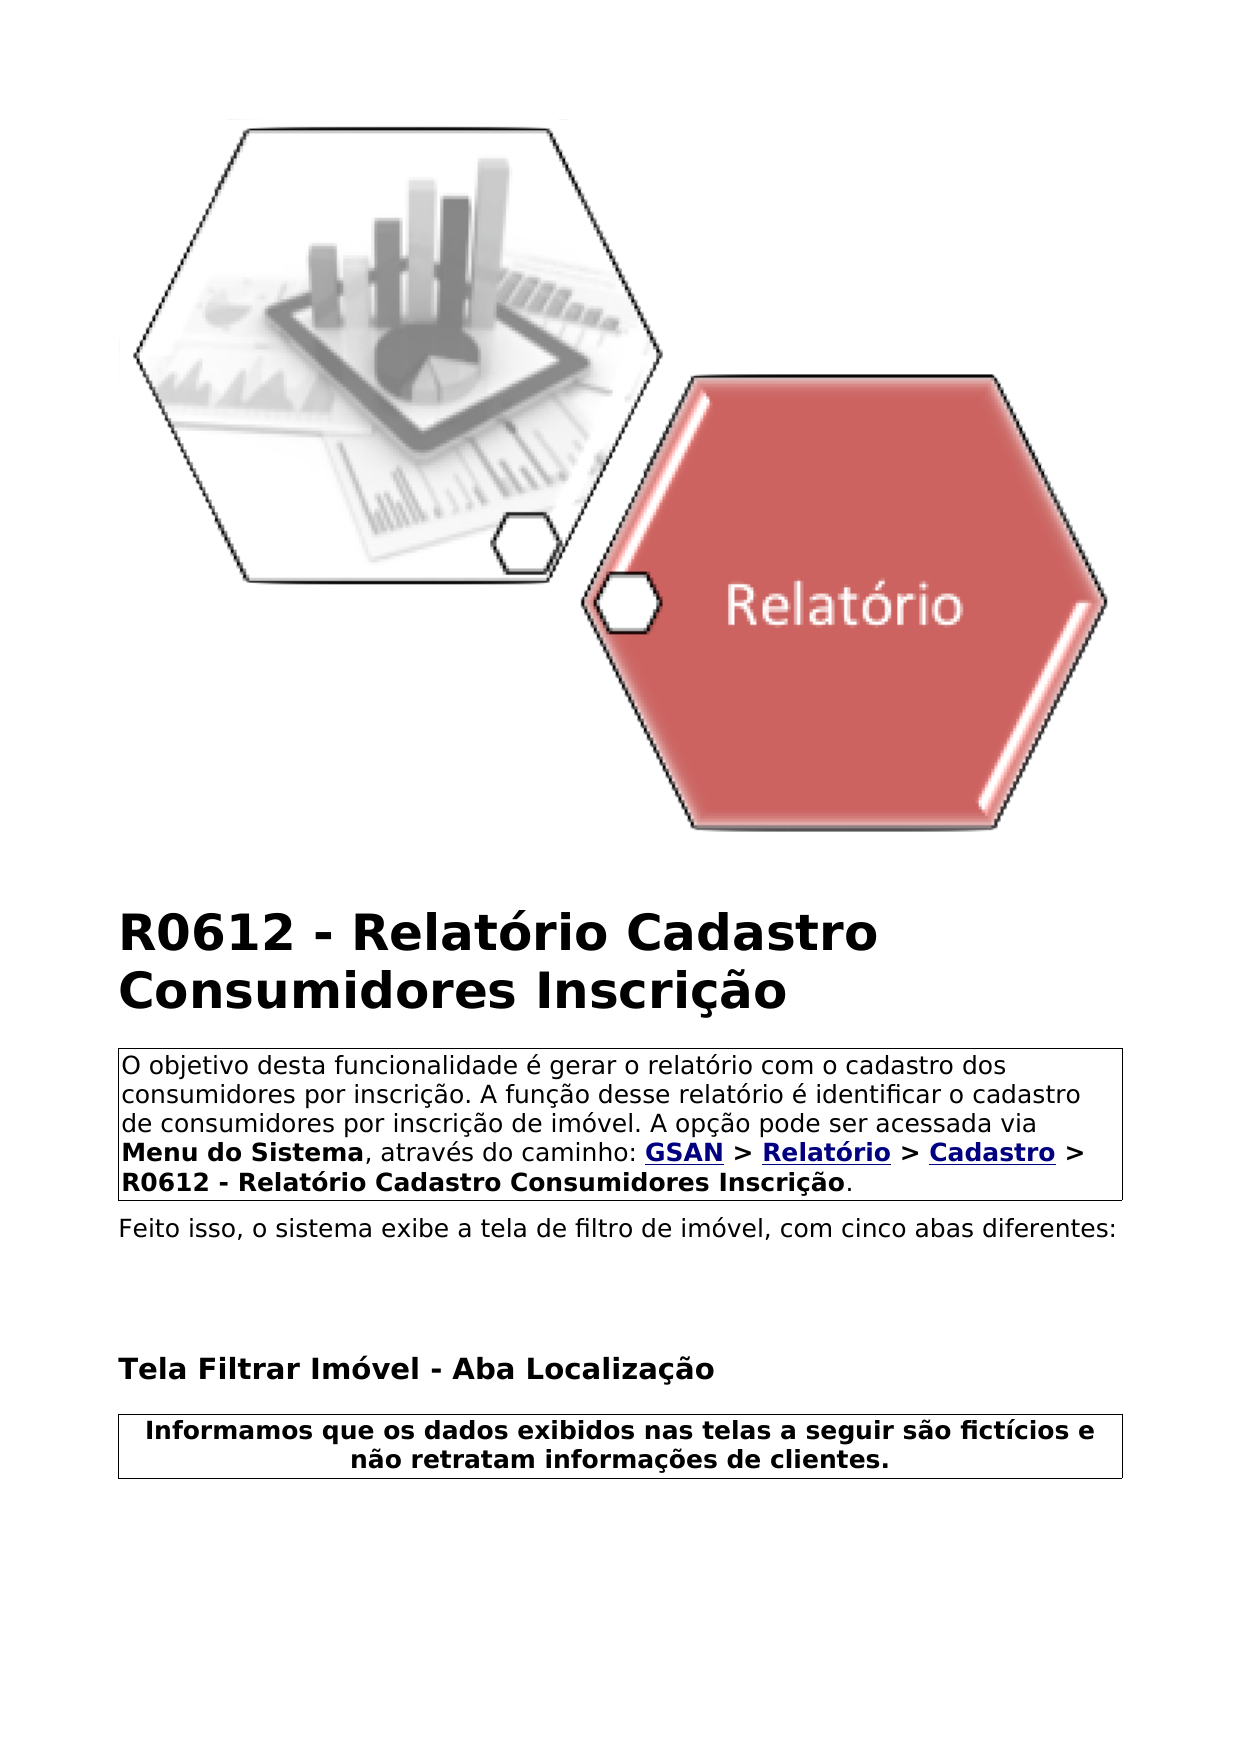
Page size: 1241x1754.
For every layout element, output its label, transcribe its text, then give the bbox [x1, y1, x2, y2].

table_header O objetivo desta funcionalidade é gerar o relatório com o cadastro dos consumidores por inscrição. A função desse relatório é identificar o cadastro de consumidores por inscrição de imóvel. A opção pode ser acessada via Menu do Sistema, através do caminho: GSAN > Relatório > Cadastro > R0612 - Relatório Cadastro Consumidores Inscrição. [119, 1049, 1122, 1200]
picture [118, 118, 1123, 838]
text Feito isso, o sistema exibe a tela de filtro de imóvel, com cinco abas diferentes: [118, 1215, 1122, 1244]
subtitle Tela Filtrar Imóvel - Aba Localização [118, 1352, 1122, 1386]
subtitle R0612 - Relatório Cadastro Consumidores Inscrição [118, 904, 1122, 1021]
table_header Informamos que os dados exibidos nas telas a seguir são fictícios e não retratam informações de clientes. [119, 1415, 1122, 1478]
